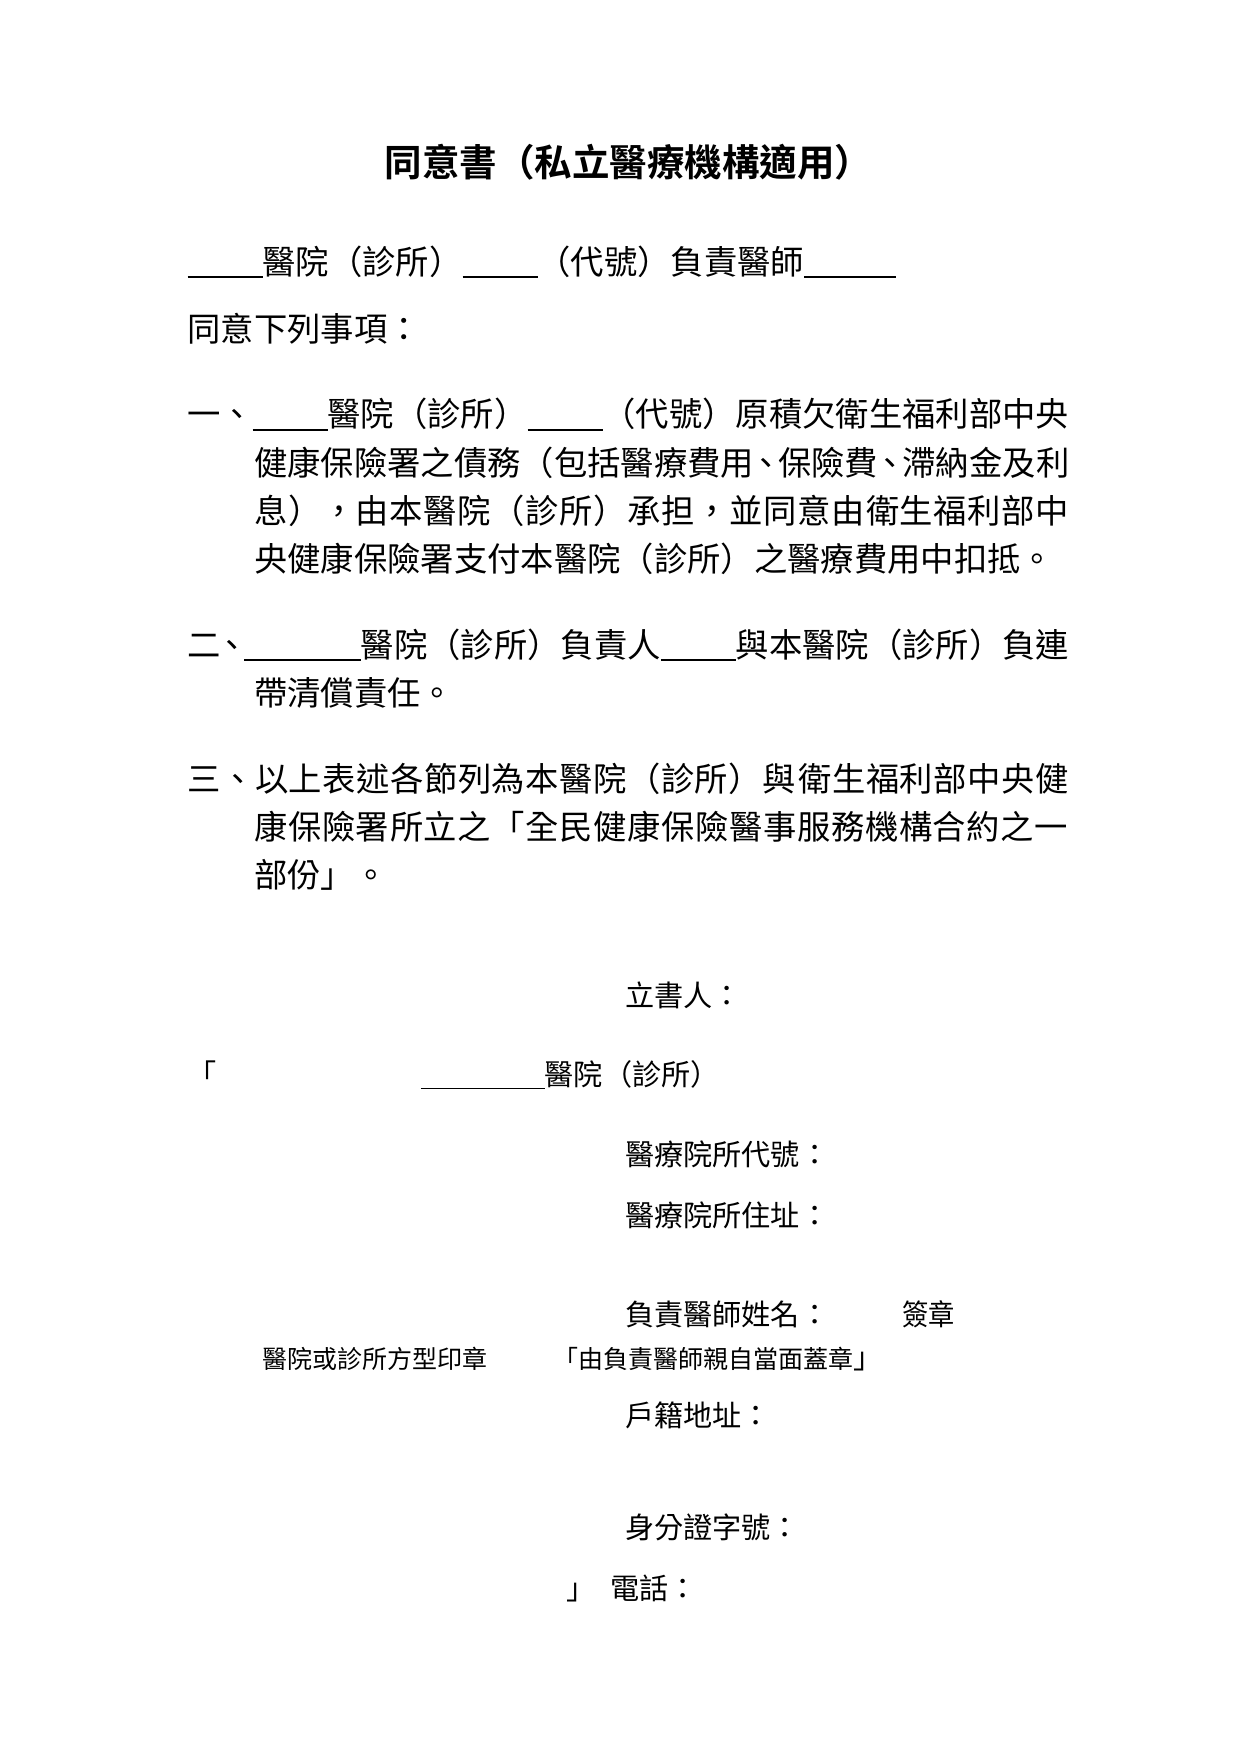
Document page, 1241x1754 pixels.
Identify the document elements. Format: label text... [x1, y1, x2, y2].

text 同意下列事項： [187, 302, 1069, 351]
text 「 醫院（診所） [187, 1052, 1069, 1094]
text 戶籍地址： [187, 1392, 1069, 1435]
text 醫療院所代號： [187, 1132, 1069, 1174]
text 一、 醫院（診所） （代號）原積欠衛生福利部中央健康保險署之債務（包括醫療費用、保險費、滯納金及利息），由本醫院（診所）承担，並同意由衛生福利部中央健康保險署支付本醫院（診所）之醫療費用中扣抵。 [187, 388, 1069, 581]
text 立書人： [187, 972, 1069, 1014]
text 負責醫師姓名： 簽章 [187, 1305, 1069, 1330]
text 醫院（診所） （代號）負責醫師 [187, 235, 1069, 284]
text 同意書（私立醫療機構適用） [187, 123, 1069, 198]
text 醫院或診所方型印章 「由負責醫師親自當面蓋章」 [187, 1349, 1069, 1374]
text 」 電話： [187, 1566, 1069, 1608]
text 三、以上表述各節列為本醫院（診所）與衛生福利部中央健康保險署所立之「全民健康保險醫事服務機構合約之一部份」。 [187, 752, 1069, 897]
text 身分證字號： [187, 1504, 1069, 1547]
text 二、 醫院（診所）負責人 與本醫院（診所）負連帶清償責任。 [187, 618, 1069, 715]
text 醫療院所住址： [187, 1193, 1069, 1235]
